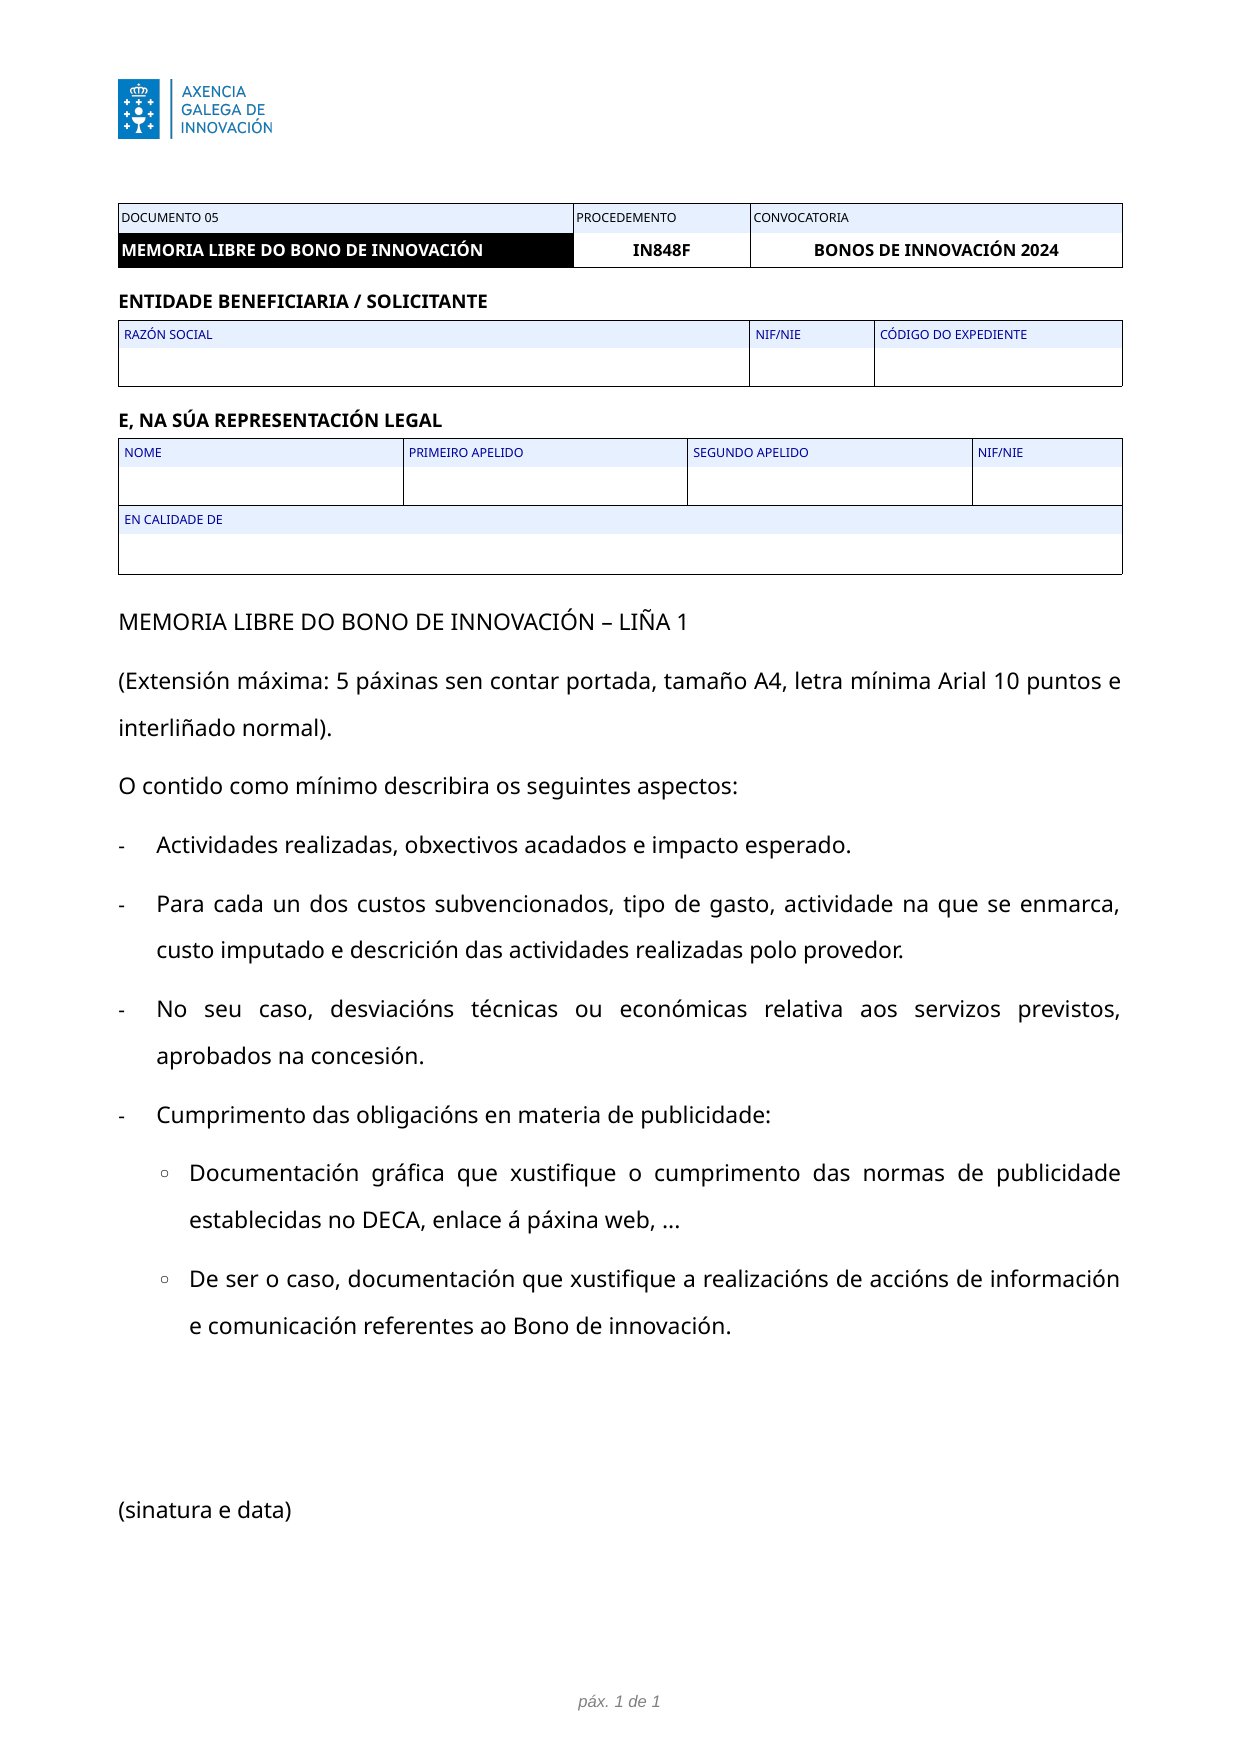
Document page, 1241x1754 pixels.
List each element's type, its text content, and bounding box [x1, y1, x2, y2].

list Documentación gráfica que xustifique o cumprimento das normas de publicidade establecidas no DECA, enlace á páxina web, ... [156, 1157, 1122, 1235]
table_cell EN CALIDADE DE [119, 506, 1122, 534]
list No seu caso, desviacións técnicas ou económicas relativa aos servizos previstos, aprobados na concesión. [118, 993, 1122, 1071]
table_header PROCEDEMENTO [574, 204, 750, 233]
table_cell [750, 349, 874, 386]
table_cell [404, 468, 687, 505]
table_header NIF/NIE [750, 321, 874, 348]
text ENTIDADE BENEFICIARIA / SOLICITANTE [118, 288, 1122, 314]
table_cell [119, 349, 749, 386]
table_cell [119, 468, 403, 505]
list Actividades realizadas, obxectivos acadados e impacto esperado. [118, 829, 1122, 860]
table_cell [875, 349, 1122, 386]
table_header CÓDIGO DO EXPEDIENTE [875, 321, 1122, 348]
list De ser o caso, documentación que xustifique a realizacións de accións de información e comunicación referentes ao Bono de innovación. [156, 1263, 1122, 1341]
table_cell IN848F [574, 233, 750, 267]
table_header NOME [119, 439, 403, 467]
table_cell [119, 534, 1122, 573]
list Cumprimento das obligacións en materia de publicidade: [118, 1098, 1122, 1130]
table_cell BONOS DE INNOVACIÓN 2024 [751, 233, 1122, 267]
table_header PRIMEIRO APELIDO [404, 439, 687, 467]
text E, NA SÚA REPRESENTACIÓN LEGAL [118, 407, 1122, 432]
list Para cada un dos custos subvencionados, tipo de gasto, actividade na que se enmarca, custo imputado e descrición das actividades realizadas polo provedor. [118, 887, 1122, 966]
text O contido como mínimo describira os seguintes aspectos: [118, 770, 1122, 801]
table_header CONVOCATORIA [751, 204, 1122, 233]
text (Extensión máxima: 5 páxinas sen contar portada, tamaño A4, letra mínima Arial 10 puntos e interliñado normal). [118, 665, 1122, 743]
table_header NIF/NIE [973, 439, 1122, 467]
text (sinatura e data) [118, 1494, 1122, 1525]
text MEMORIA LIBRE DO BONO DE INNOVACIÓN – LIÑA 1 [118, 606, 1122, 637]
table_header SEGUNDO APELIDO [688, 439, 972, 467]
table_cell [688, 468, 972, 505]
table_header RAZÓN SOCIAL [119, 321, 749, 348]
picture [118, 79, 272, 139]
table_cell MEMORIA LIBRE DO BONO DE INNOVACIÓN [119, 233, 573, 267]
table_cell [973, 468, 1122, 505]
table_header DOCUMENTO 05 [119, 204, 573, 233]
